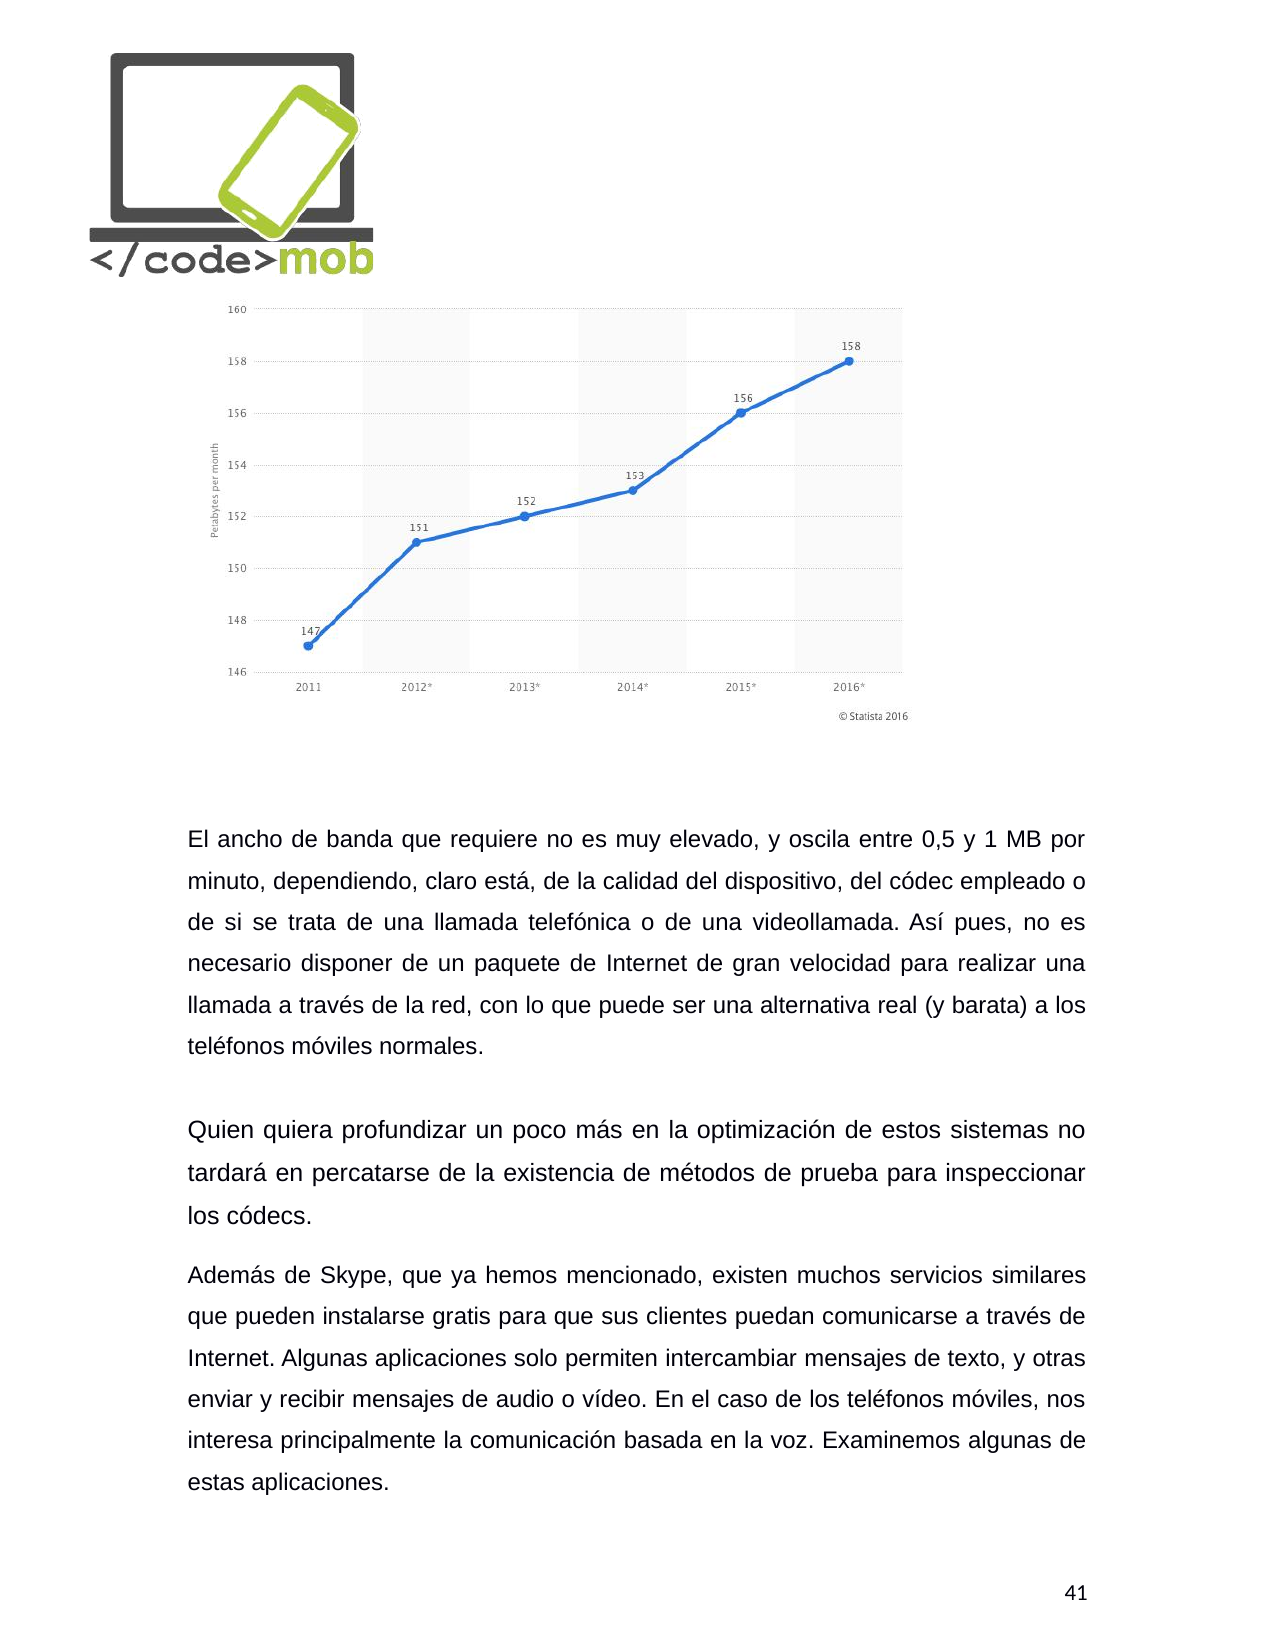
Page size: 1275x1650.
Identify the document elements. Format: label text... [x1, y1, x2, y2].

text Además de Skype, que ya hemos mencionado, existen muchos servicios similares que pueden instalarse gratis para que sus clientes puedan comunicarse a través de Internet. Algunas aplicaciones solo permiten intercambiar mensajes de texto, y otras enviar y recibir mensajes de audio o vídeo. En el caso de los teléfonos móviles, nos interesa principalmente la comunicación basada en la voz. Examinemos algunas de estas aplicaciones. [187, 1261, 1087, 1495]
text Quien quiera profundizar un poco más en la optimización de estos sistemas no tardará en percatarse de la existencia de métodos de prueba para inspeccionar los códecs. [187, 1115, 1087, 1230]
text El ancho de banda que requiere no es muy elevado, y oscila entre 0,5 y 1 MB por minuto, dependiendo, claro está, de la calidad del dispositivo, del códec empleado o de si se trata de una llamada telefónica o de una videollamada. Así pues, no es necesario disponer de un paquete de Internet de gran velocidad para realizar una llamada a través de la red, con lo que puede ser una alternativa real (y barata) a los teléfonos móviles normales. [187, 825, 1087, 1060]
picture [187, 292, 915, 726]
picture [89, 53, 374, 277]
